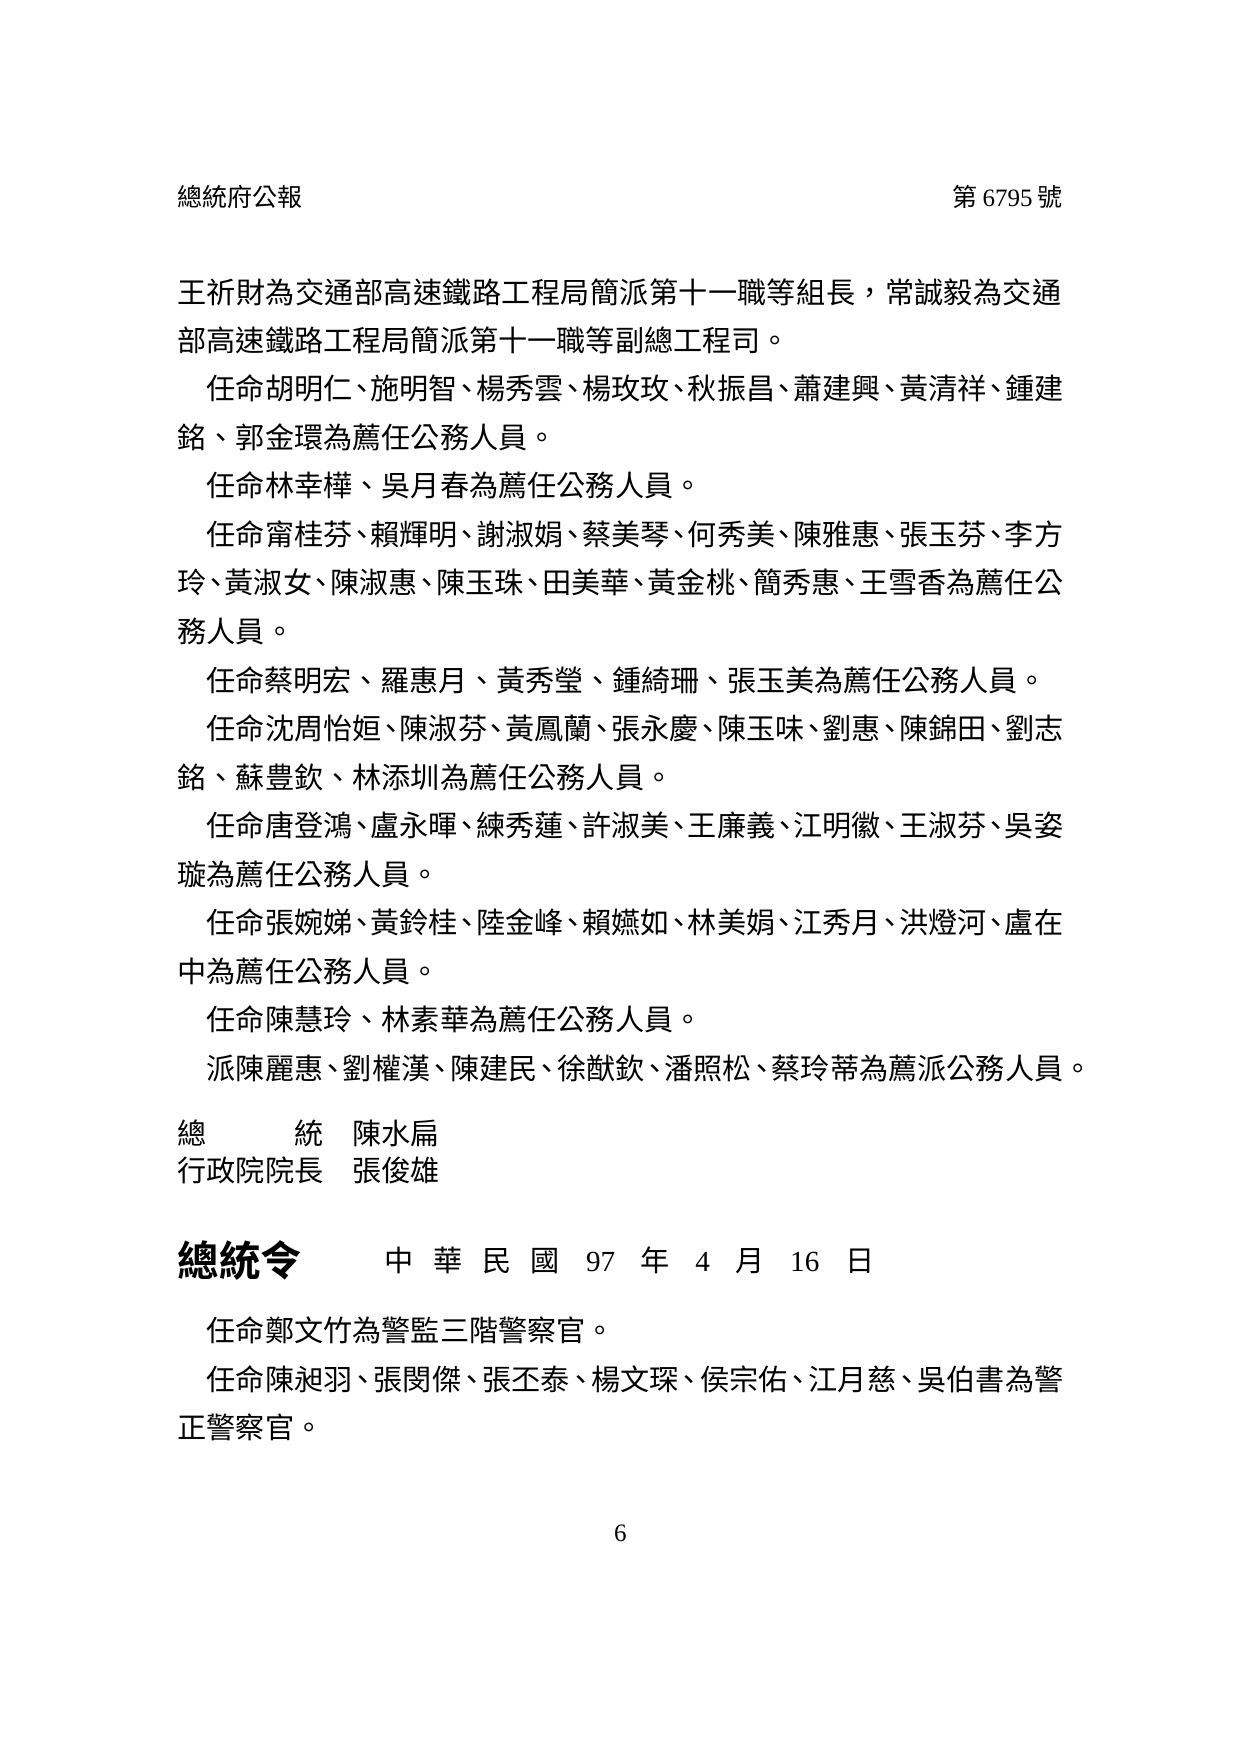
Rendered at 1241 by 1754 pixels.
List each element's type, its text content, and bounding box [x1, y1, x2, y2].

text 任命甯桂芬、賴輝明、謝淑娟、蔡美琴、何秀美、陳雅惠、張玉芬、李方玲、黃淑女、陳淑惠、陳玉珠、田美華、黃金桃、簡秀惠、王雪香為薦任公務人員。 [177, 507, 1063, 652]
text 任命陳昶羽、張閔傑、張丕泰、楊文琛、侯宗佑、江月慈、吳伯書為警正警察官。 [177, 1351, 1063, 1448]
text 行政院院長 張俊雄 [177, 1152, 1063, 1189]
table_header 總統令 [174, 1214, 381, 1303]
table_header 中華民國97年4月16日 [381, 1214, 877, 1303]
text 派陳麗惠、劉權漢、陳建民、徐猷欽、潘照松、蔡玲蒂為薦派公務人員。 [177, 1041, 1063, 1089]
text 任命林幸樺、吳月春為薦任公務人員。 [177, 458, 1063, 507]
text 任命蔡明宏、羅惠月、黃秀瑩、鍾綺珊、張玉美為薦任公務人員。 [177, 652, 1063, 701]
text 總 統 陳水扁 [177, 1114, 1063, 1152]
text 任命鄭文竹為警監三階警察官。 [177, 1303, 1063, 1351]
text 派陳正楷為交通部高速鐵路工程局簡派第十二職等副局長，饒國政、王祈財為交通部高速鐵路工程局簡派第十一職等組長，常誠毅為交通部高速鐵路工程局簡派第十一職等副總工程司。 [177, 266, 1063, 361]
text 任命胡明仁、施明智、楊秀雲、楊玫玫、秋振昌、蕭建興、黃清祥、鍾建銘、郭金環為薦任公務人員。 [177, 361, 1063, 458]
text 任命張婉娣、黃鈴桂、陸金峰、賴嬿如、林美娟、江秀月、洪燈河、盧在中為薦任公務人員。 [177, 895, 1063, 992]
text 任命陳慧玲、林素華為薦任公務人員。 [177, 992, 1063, 1041]
text 任命唐登鴻、盧永暉、練秀蓮、許淑美、王廉義、江明徽、王淑芬、吳姿璇為薦任公務人員。 [177, 798, 1063, 895]
text 任命沈周怡姮、陳淑芬、黃鳳蘭、張永慶、陳玉味、劉惠、陳錦田、劉志銘、蘇豊欽、林添圳為薦任公務人員。 [177, 701, 1063, 798]
